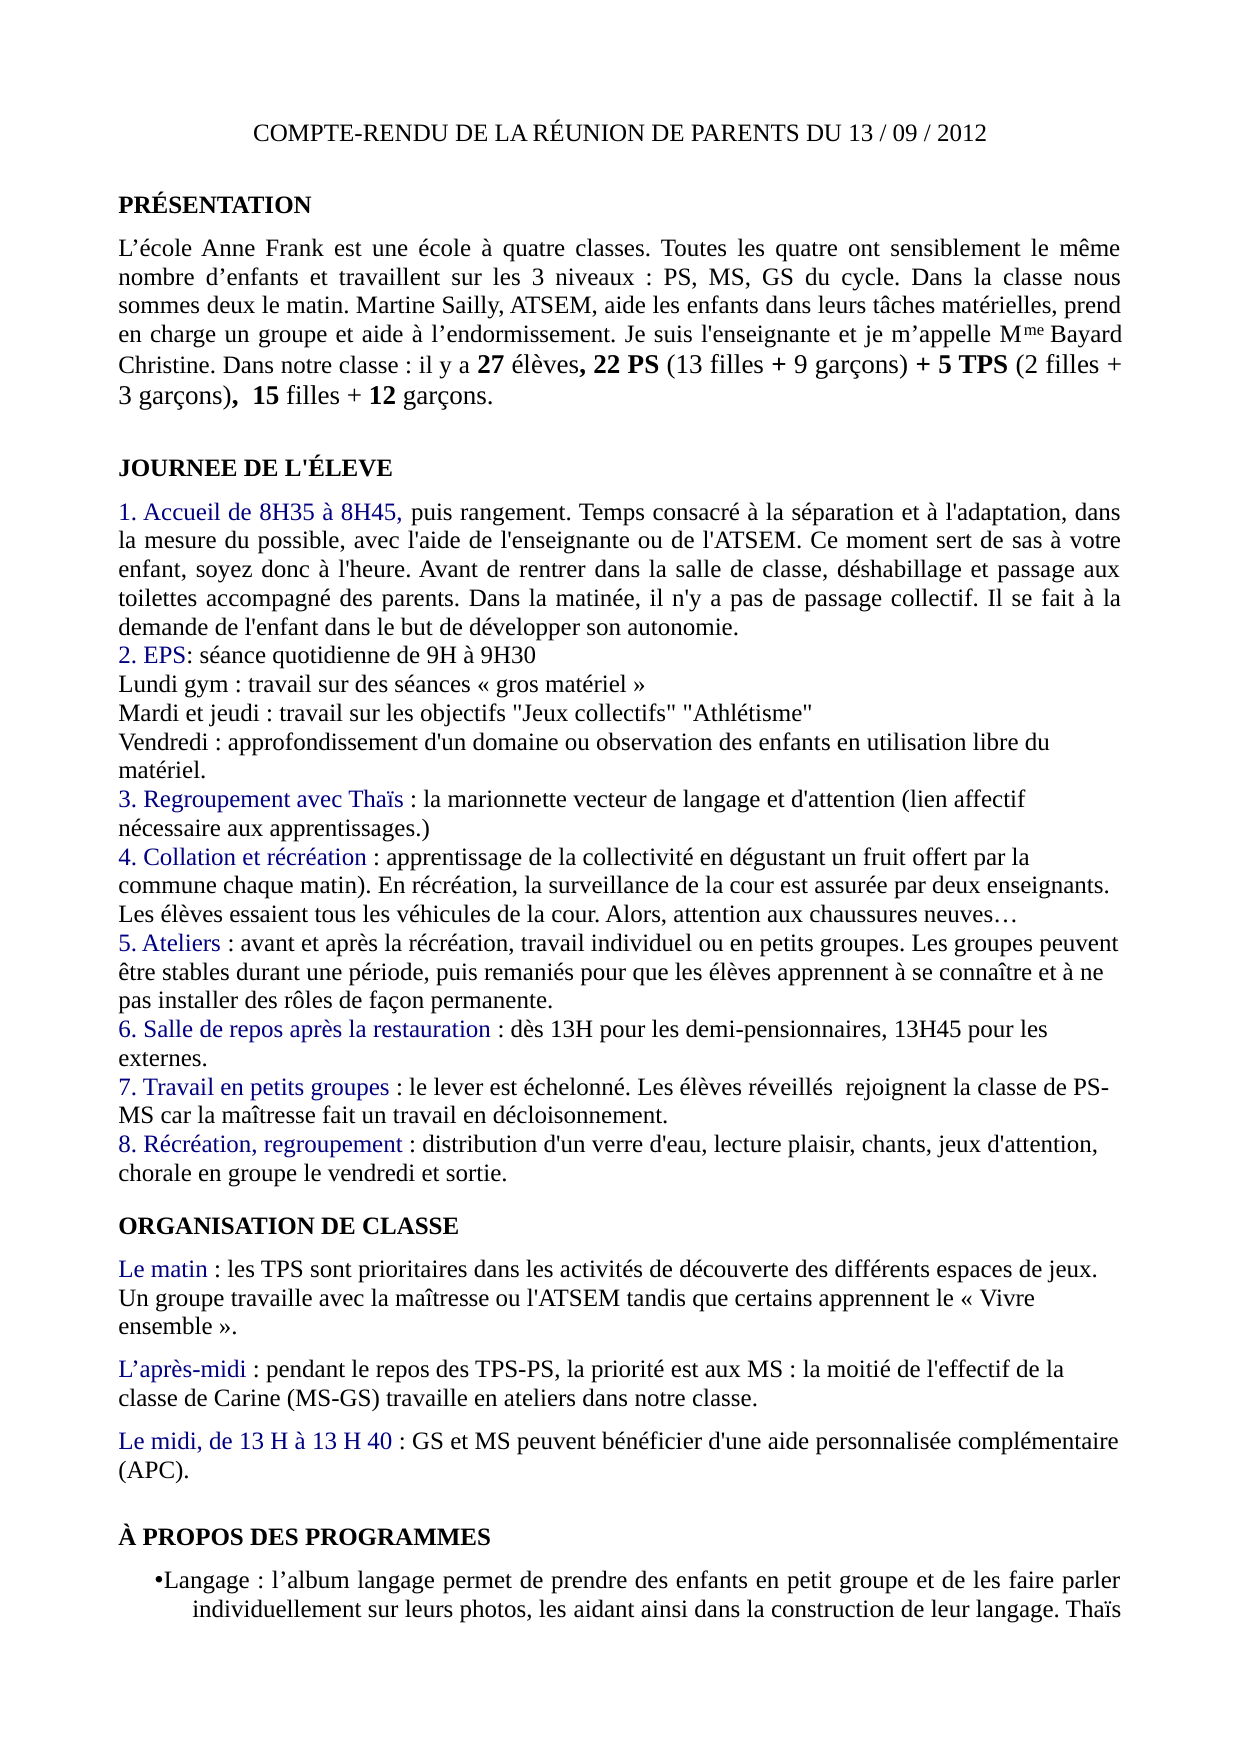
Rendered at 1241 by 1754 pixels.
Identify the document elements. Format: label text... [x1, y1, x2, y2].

text 5. Ateliers : avant et après la récréation, travail individuel ou en petits groupes. Les groupes peuvent être stables durant une période, puis remaniés pour que les élèves apprennent à se connaître et à ne pas installer des rôles de façon permanente. [118, 928, 1122, 1014]
text 6. Salle de repos après la restauration : dès 13H pour les demi-pensionnaires, 13H45 pour les externes. [118, 1014, 1122, 1072]
text L’après-midi : pendant le repos des TPS-PS, la priorité est aux MS : la moitié de l'effectif de la classe de Carine (MS-GS) travaille en ateliers dans notre classe. [118, 1354, 1122, 1412]
text 4. Collation et récréation : apprentissage de la collectivité en dégustant un fruit offert par la commune chaque matin). En récréation, la surveillance de la cour est assurée par deux enseignants. Les élèves essaient tous les véhicules de la cour. Alors, attention aux chaussures neuves… [118, 842, 1122, 928]
text JOURNEE DE L'ÉLEVE [118, 453, 1122, 482]
text ORGANISATION DE CLASSE [118, 1211, 1122, 1239]
text 1. Accueil de 8H35 à 8H45, puis rangement. Temps consacré à la séparation et à l'adaptation, dans la mesure du possible, avec l'aide de l'enseignante ou de l'ATSEM. Ce moment sert de sas à votre enfant, soyez donc à l'heure. Avant de rentrer dans la salle de classe, déshabillage et passage aux toilettes accompagné des parents. Dans la matinée, il n'y a pas de passage collectif. Il se fait à la demande de l'enfant dans le but de développer son autonomie. [118, 497, 1122, 640]
text 7. Travail en petits groupes : le lever est échelonné. Les élèves réveillés rejoignent la classe de PS-MS car la maîtresse fait un travail en décloisonnement. [118, 1072, 1122, 1129]
text L’école Anne Frank est une école à quatre classes. Toutes les quatre ont sensiblement le même nombre d’enfants et travaillent sur les 3 niveaux : PS, MS, GS du cycle. Dans la classe nous sommes deux le matin. Martine Sailly, ATSEM, aide les enfants dans leurs tâches matérielles, prend en charge un groupe et aide à l’endormissement. Je suis l'enseignante et je m’appelle Mme Bayard Christine. Dans notre classe : il y a 27 élèves, 22 PS (13 filles + 9 garçons) + 5 TPS (2 filles + 3 garçons), 15 filles + 12 garçons. [118, 233, 1122, 410]
text 2. EPS: séance quotidienne de 9H à 9H30 [118, 640, 1122, 669]
text Le matin : les TPS sont prioritaires dans les activités de découverte des différents espaces de jeux. Un groupe travaille avec la maîtresse ou l'ATSEM tandis que certains apprennent le « Vivre ensemble ». [118, 1254, 1122, 1340]
text Le midi, de 13 H à 13 H 40 : GS et MS peuvent bénéficier d'une aide personnalisée complémentaire (APC). [118, 1426, 1122, 1484]
text 3. Regroupement avec Thaïs : la marionnette vecteur de langage et d'attention (lien affectif nécessaire aux apprentissages.) [118, 784, 1122, 842]
text Vendredi : approfondissement d'un domaine ou observation des enfants en utilisation libre du matériel. [118, 727, 1122, 784]
text Mardi et jeudi : travail sur les objectifs "Jeux collectifs" "Athlétisme" [118, 698, 1122, 727]
list Langage : l’album langage permet de prendre des enfants en petit groupe et de les faire parler individuellement sur leurs photos, les aidant ainsi dans la construction de leur langage. Thaïs [154, 1565, 1122, 1623]
text À PROPOS DES PROGRAMMES [118, 1522, 1122, 1551]
text PRÉSENTATION [118, 190, 1122, 219]
text 8. Récréation, regroupement : distribution d'un verre d'eau, lecture plaisir, chants, jeux d'attention, chorale en groupe le vendredi et sortie. [118, 1129, 1122, 1187]
text Lundi gym : travail sur des séances « gros matériel » [118, 669, 1122, 698]
text COMPTE-RENDU DE LA RÉUNION DE PARENTS DU 13 / 09 / 2012 [118, 118, 1122, 147]
